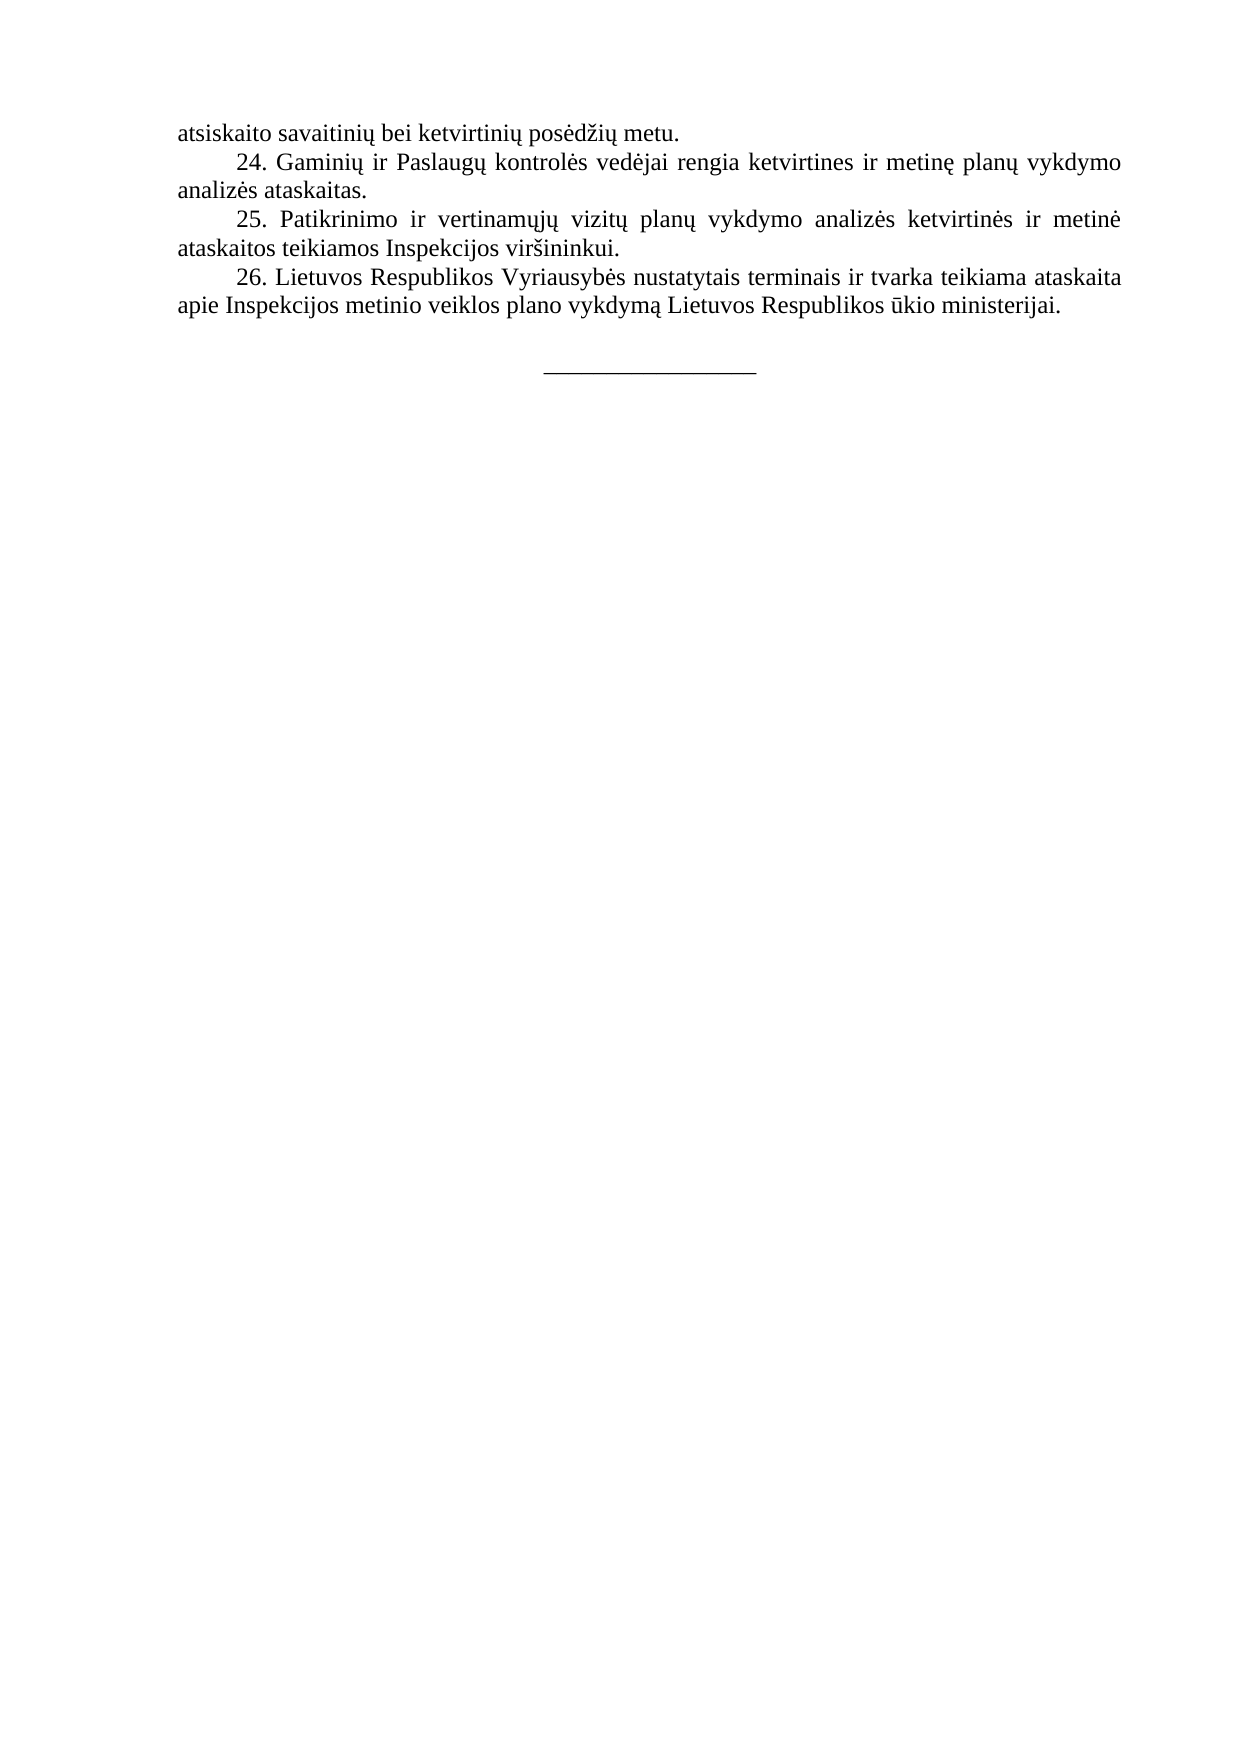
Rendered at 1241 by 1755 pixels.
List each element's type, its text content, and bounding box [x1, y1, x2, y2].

text _________________ [177, 348, 1122, 377]
text 24. Gaminių ir Paslaugų kontrolės vedėjai rengia ketvirtines ir metinę planų vykdymo analizės ataskaitas. [177, 147, 1122, 204]
text 25. Patikrinimo ir vertinamųjų vizitų planų vykdymo analizės ketvirtinės ir metinė ataskaitos teikiamos Inspekcijos viršininkui. [177, 204, 1122, 262]
text 26. Lietuvos Respublikos Vyriausybės nustatytais terminais ir tvarka teikiama ataskaita apie Inspekcijos metinio veiklos plano vykdymą Lietuvos Respublikos ūkio ministerijai. [177, 262, 1122, 319]
text atsiskaito savaitinių bei ketvirtinių posėdžių metu. [177, 118, 1122, 147]
